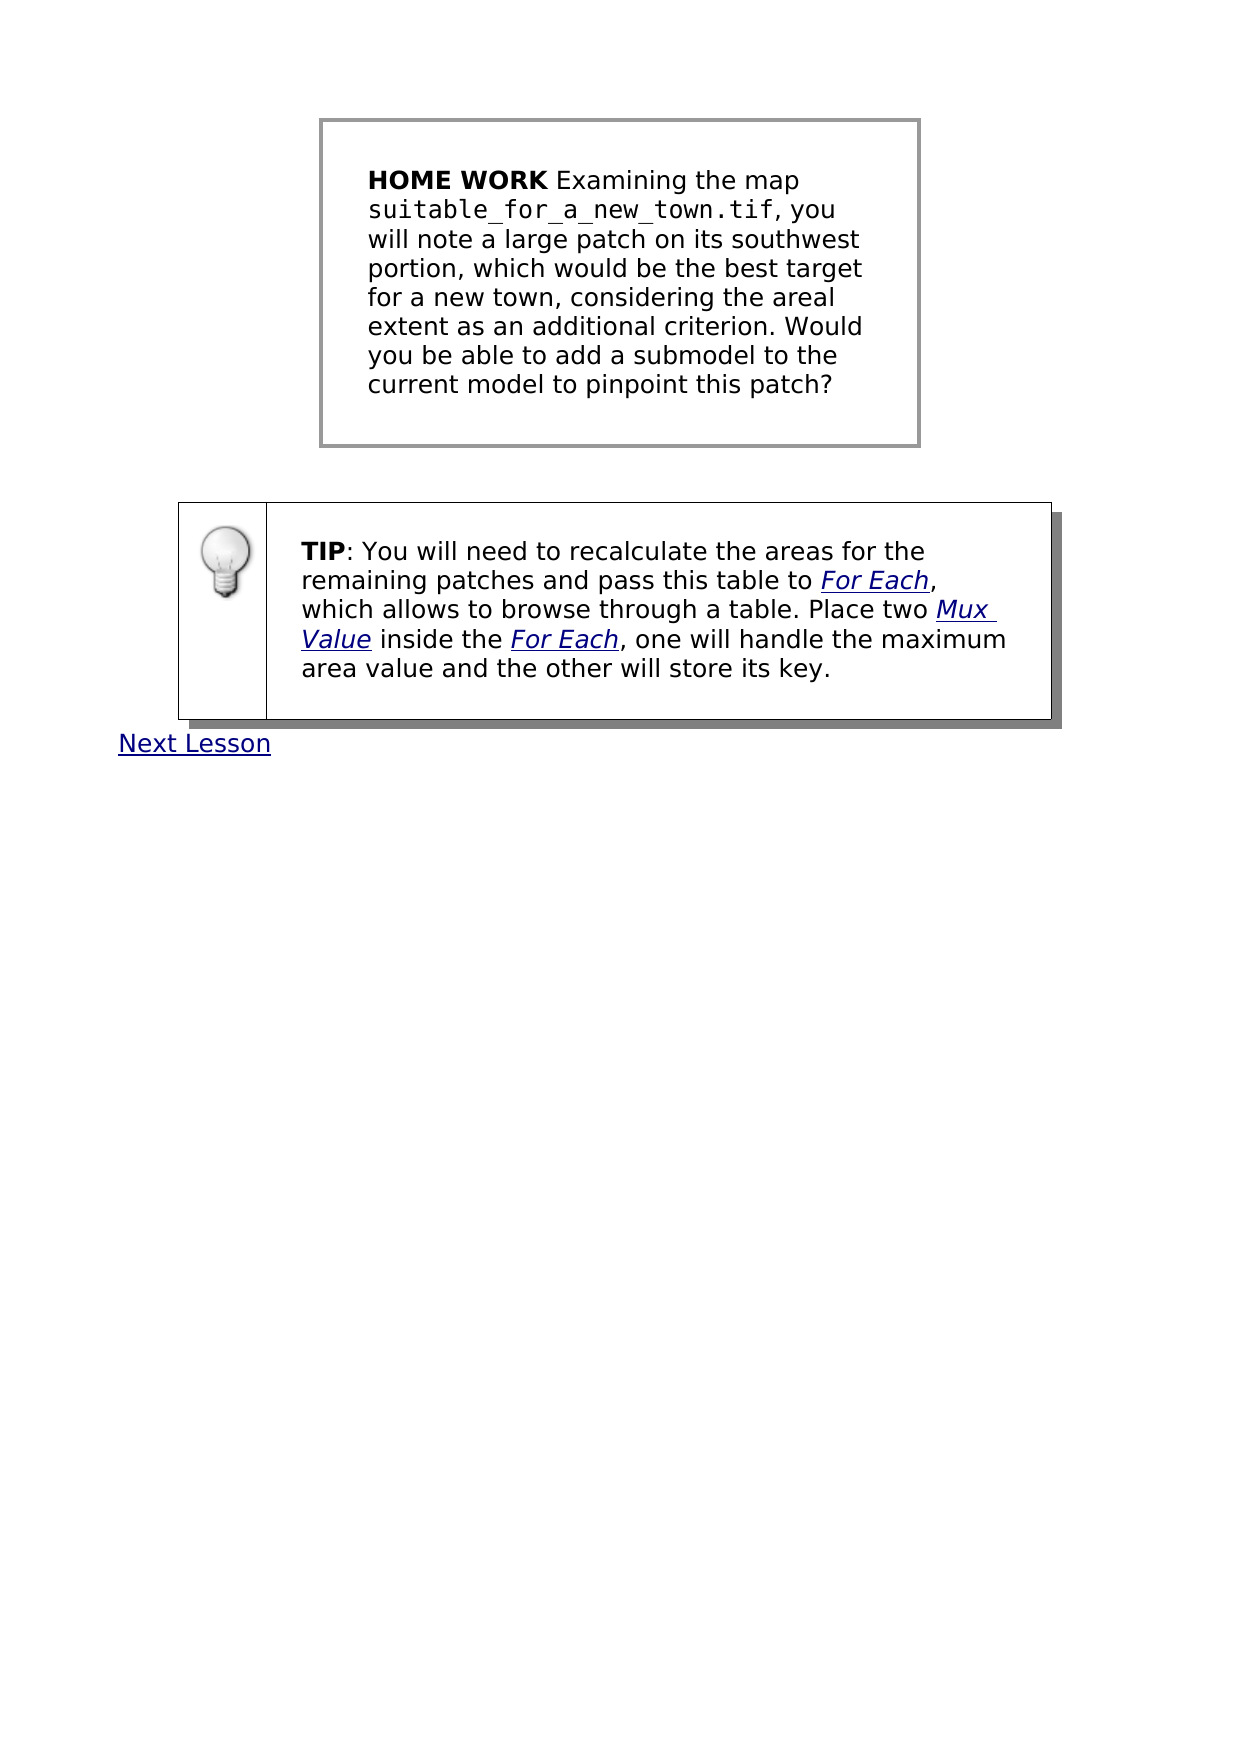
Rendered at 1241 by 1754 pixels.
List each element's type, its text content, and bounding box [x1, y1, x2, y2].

table_header HOME WORK Examining the map suitable_for_a_new_town.tif, you will note a large patch on its southwest portion, which would be the best target for a new town, considering the areal extent as an additional criterion. Would you be able to add a submodel to the current model to pinpoint this patch? [332, 131, 908, 435]
table_header TIP: You will need to recalculate the areas for the remaining patches and pass this table to For Each, which allows to browse through a table. Place two Mux Value inside the For Each, one will handle the maximum area value and the other will store its key. [267, 503, 1051, 719]
table_header [179, 503, 266, 719]
picture [190, 525, 266, 601]
text Next Lesson [118, 729, 1122, 758]
